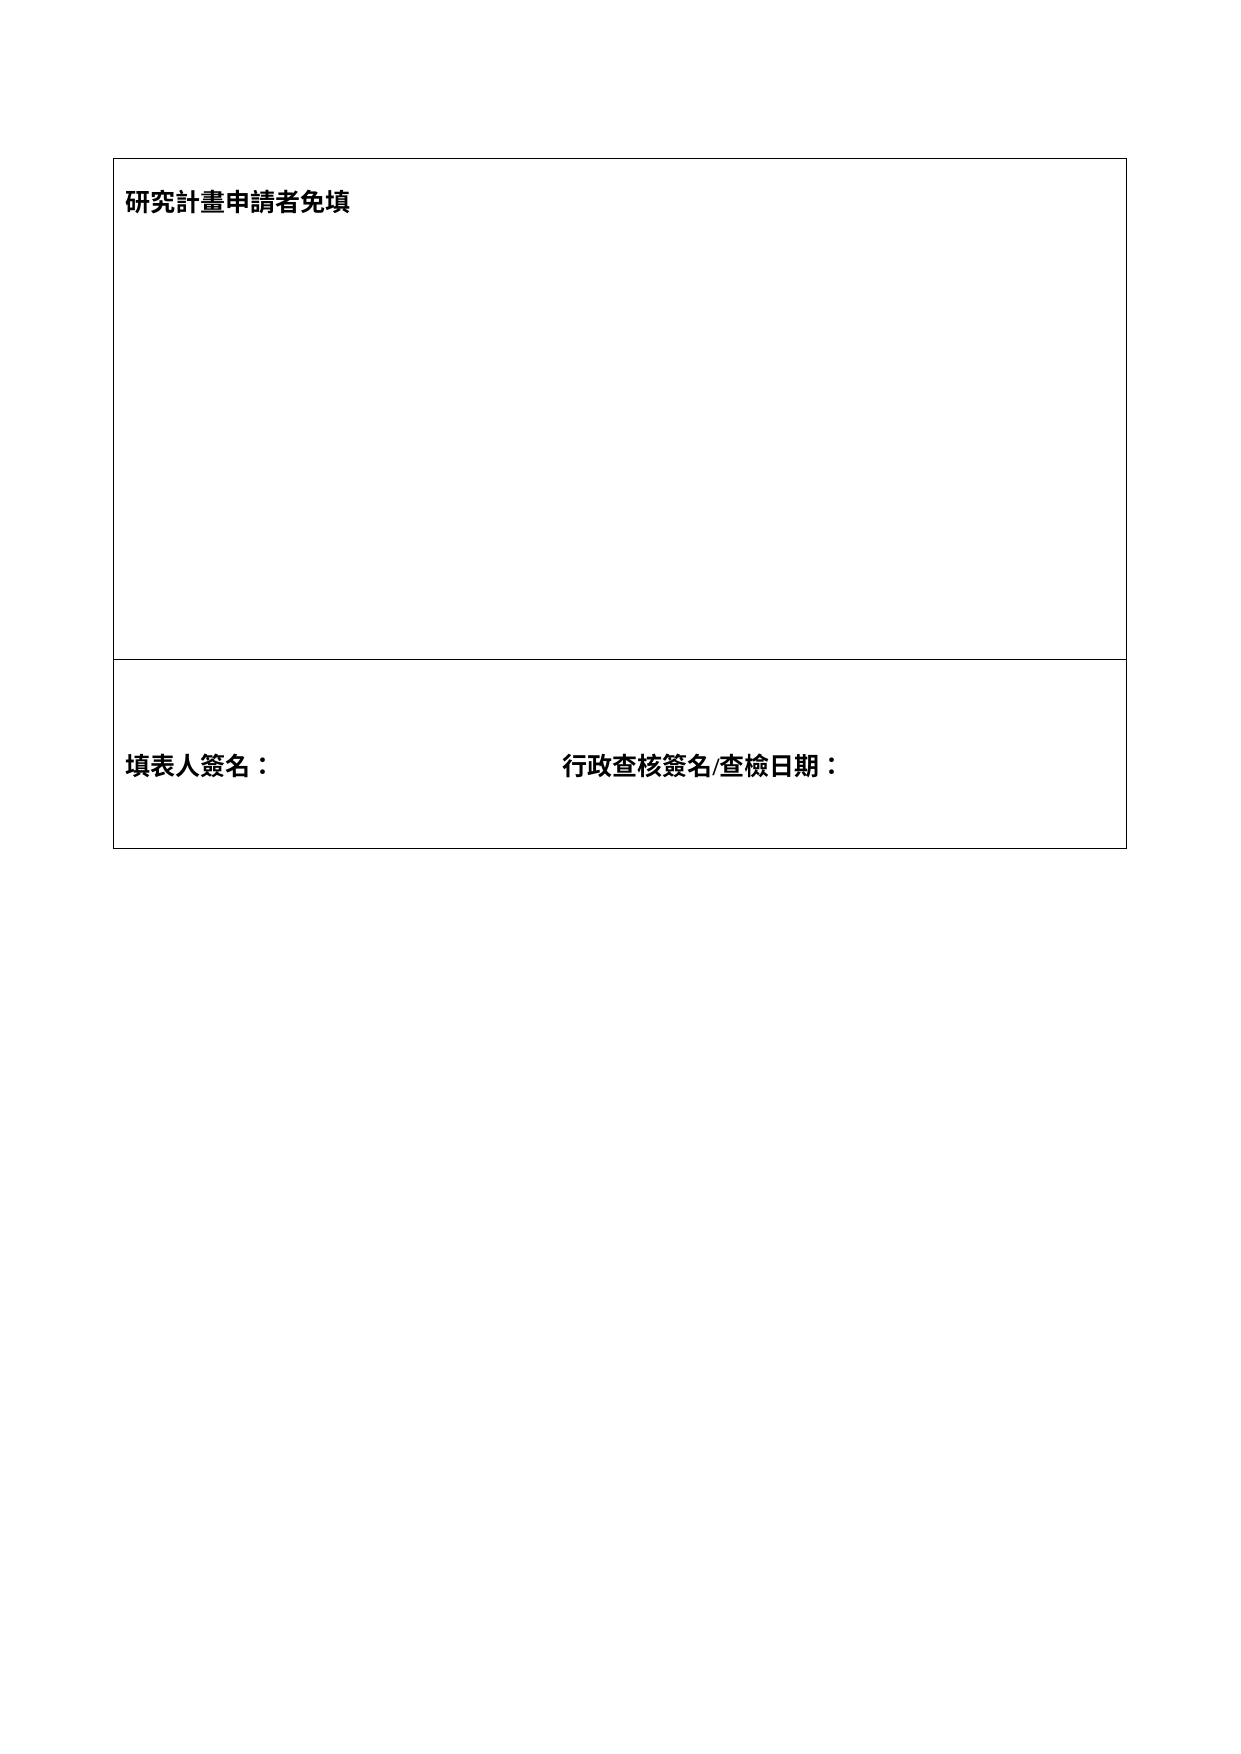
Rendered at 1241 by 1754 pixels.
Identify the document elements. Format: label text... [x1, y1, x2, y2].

table_cell 研究計畫申請者免填 [114, 159, 1126, 659]
table_cell 填表人簽名： 行政查核簽名/查檢日期： [114, 660, 1126, 848]
